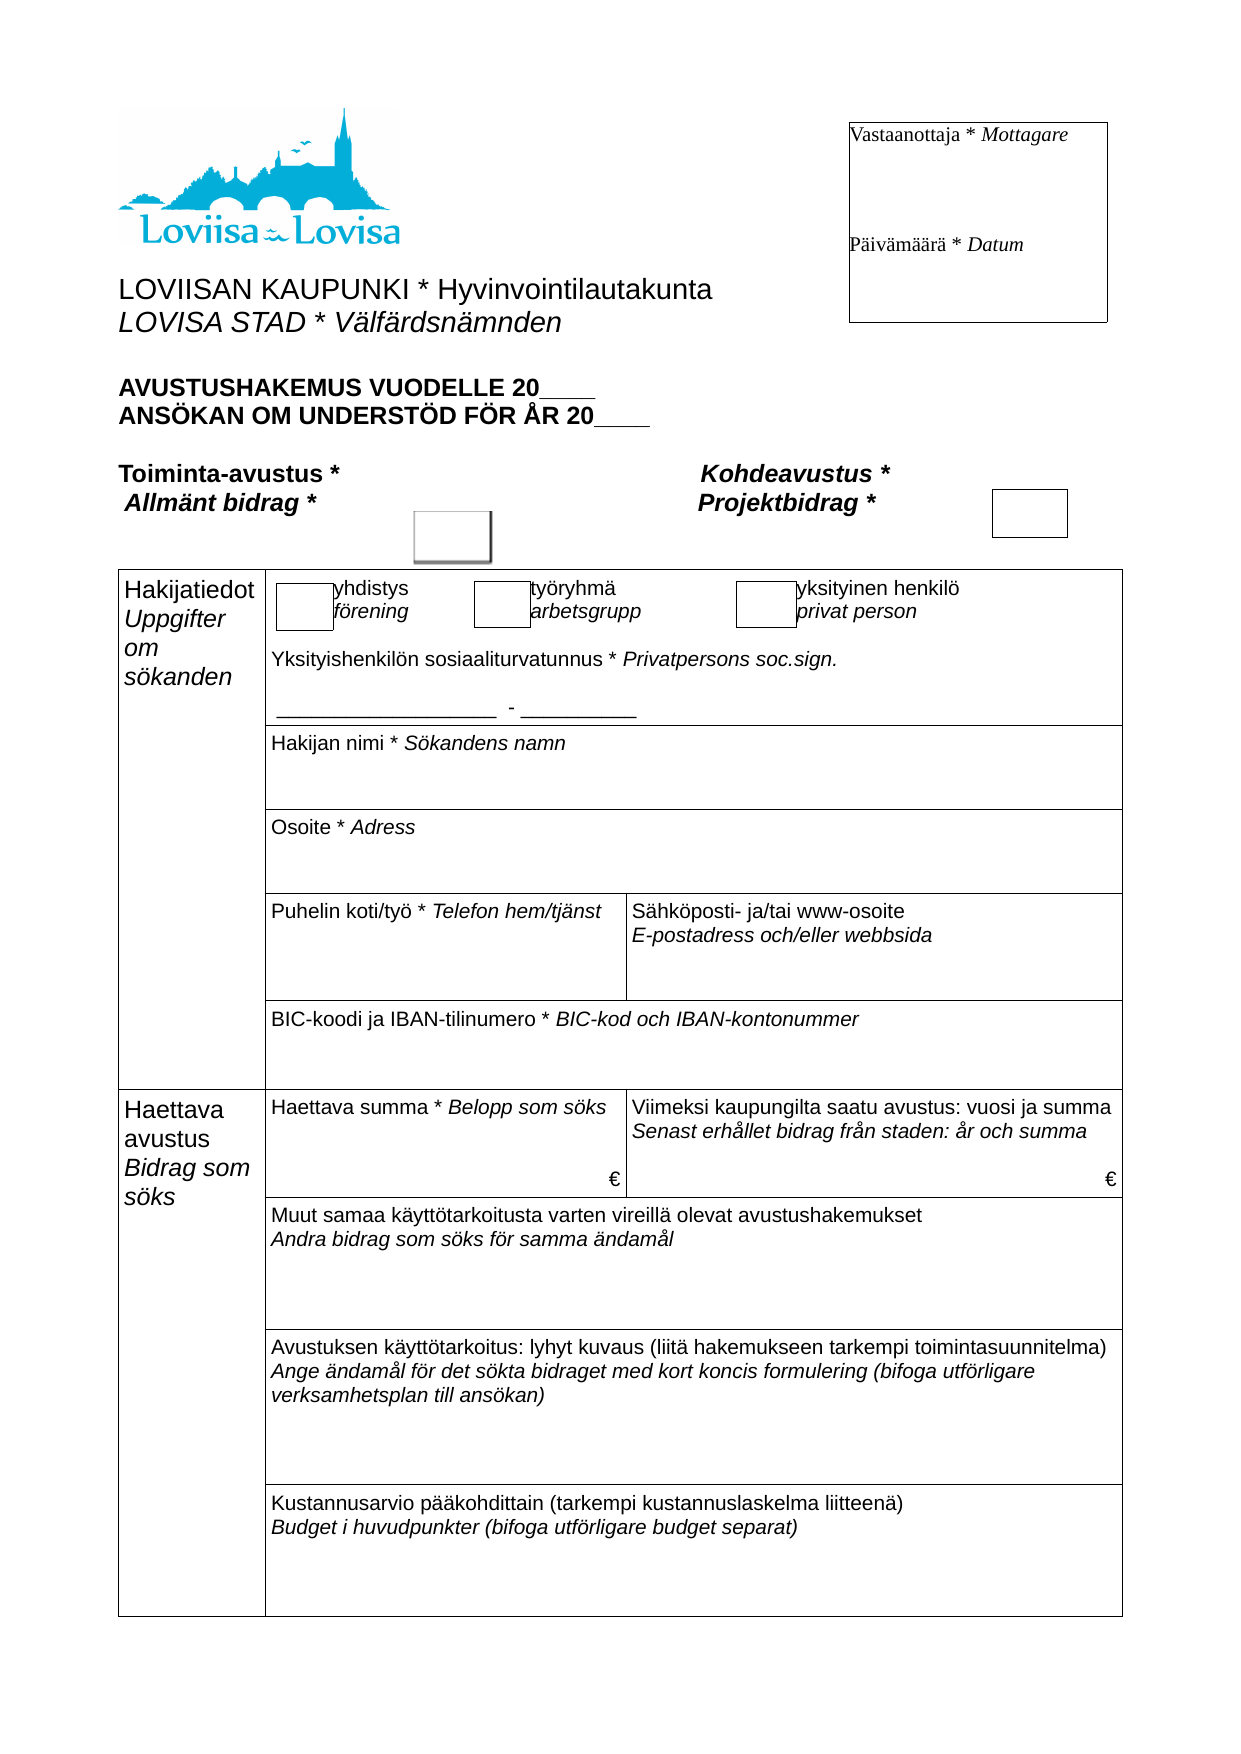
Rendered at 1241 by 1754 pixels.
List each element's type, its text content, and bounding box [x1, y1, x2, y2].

text Toiminta-avustus * Kohdeavustus * [118, 459, 1122, 487]
table_cell BIC-koodi ja IBAN-tilinumero * BIC-kod och IBAN-kontonummer [266, 1001, 1122, 1089]
table_cell Hakijan nimi * Sökandens namn [266, 726, 1122, 809]
table_header Hakijatiedot Uppgifter om sökanden [119, 570, 265, 1089]
text AVUSTUSHAKEMUS VUODELLE 20____ [118, 372, 1122, 401]
table_cell Haettava avustus Bidrag som söks [119, 1090, 265, 1616]
text LOVIISAN KAUPUNKI * Hyvinvointilautakunta [118, 272, 849, 305]
text Päivämäärä * Datum [850, 232, 1107, 256]
text Vastaanottaja * Mottagare [850, 123, 1107, 146]
table_cell Haettava summa * Belopp som söks € [266, 1090, 626, 1197]
text Allmänt bidrag * Projektbidrag * [118, 487, 1122, 569]
text ANSÖKAN OM UNDERSTÖD FÖR ÅR 20____ [118, 401, 1122, 430]
table_cell Puhelin koti/työ * Telefon hem/tjänst [266, 894, 626, 1000]
table_cell Avustuksen käyttötarkoitus: lyhyt kuvaus (liitä hakemukseen tarkempi toimintasuunnitelma) Ange ändamål för det sökta bidraget med kort koncis formulering (bifoga utförligare verksamhetsplan till ansökan) [266, 1330, 1122, 1484]
table_header yhdistys työryhmä yksityinen henkilö förening arbetsgrupp privat person Yksityishenkilön sosiaaliturvatunnus * Privatpersons soc.sign. ___________________ - __________ [266, 570, 1122, 725]
text LOVISA STAD * Välfärdsnämnden [118, 305, 1122, 339]
table_cell Sähköposti- ja/tai www-osoite E-postadress och/eller webbsida [627, 894, 1122, 1000]
table_cell Muut samaa käyttötarkoitusta varten vireillä olevat avustushakemukset Andra bidrag som söks för samma ändamål [266, 1198, 1122, 1328]
table_cell Kustannusarvio pääkohdittain (tarkempi kustannuslaskelma liitteenä) Budget i huvudpunkter (bifoga utförligare budget separat) [266, 1485, 1122, 1616]
table_cell Osoite * Adress [266, 810, 1122, 892]
table_cell Viimeksi kaupungilta saatu avustus: vuosi ja summa Senast erhållet bidrag från staden: år och summa € [627, 1090, 1122, 1197]
